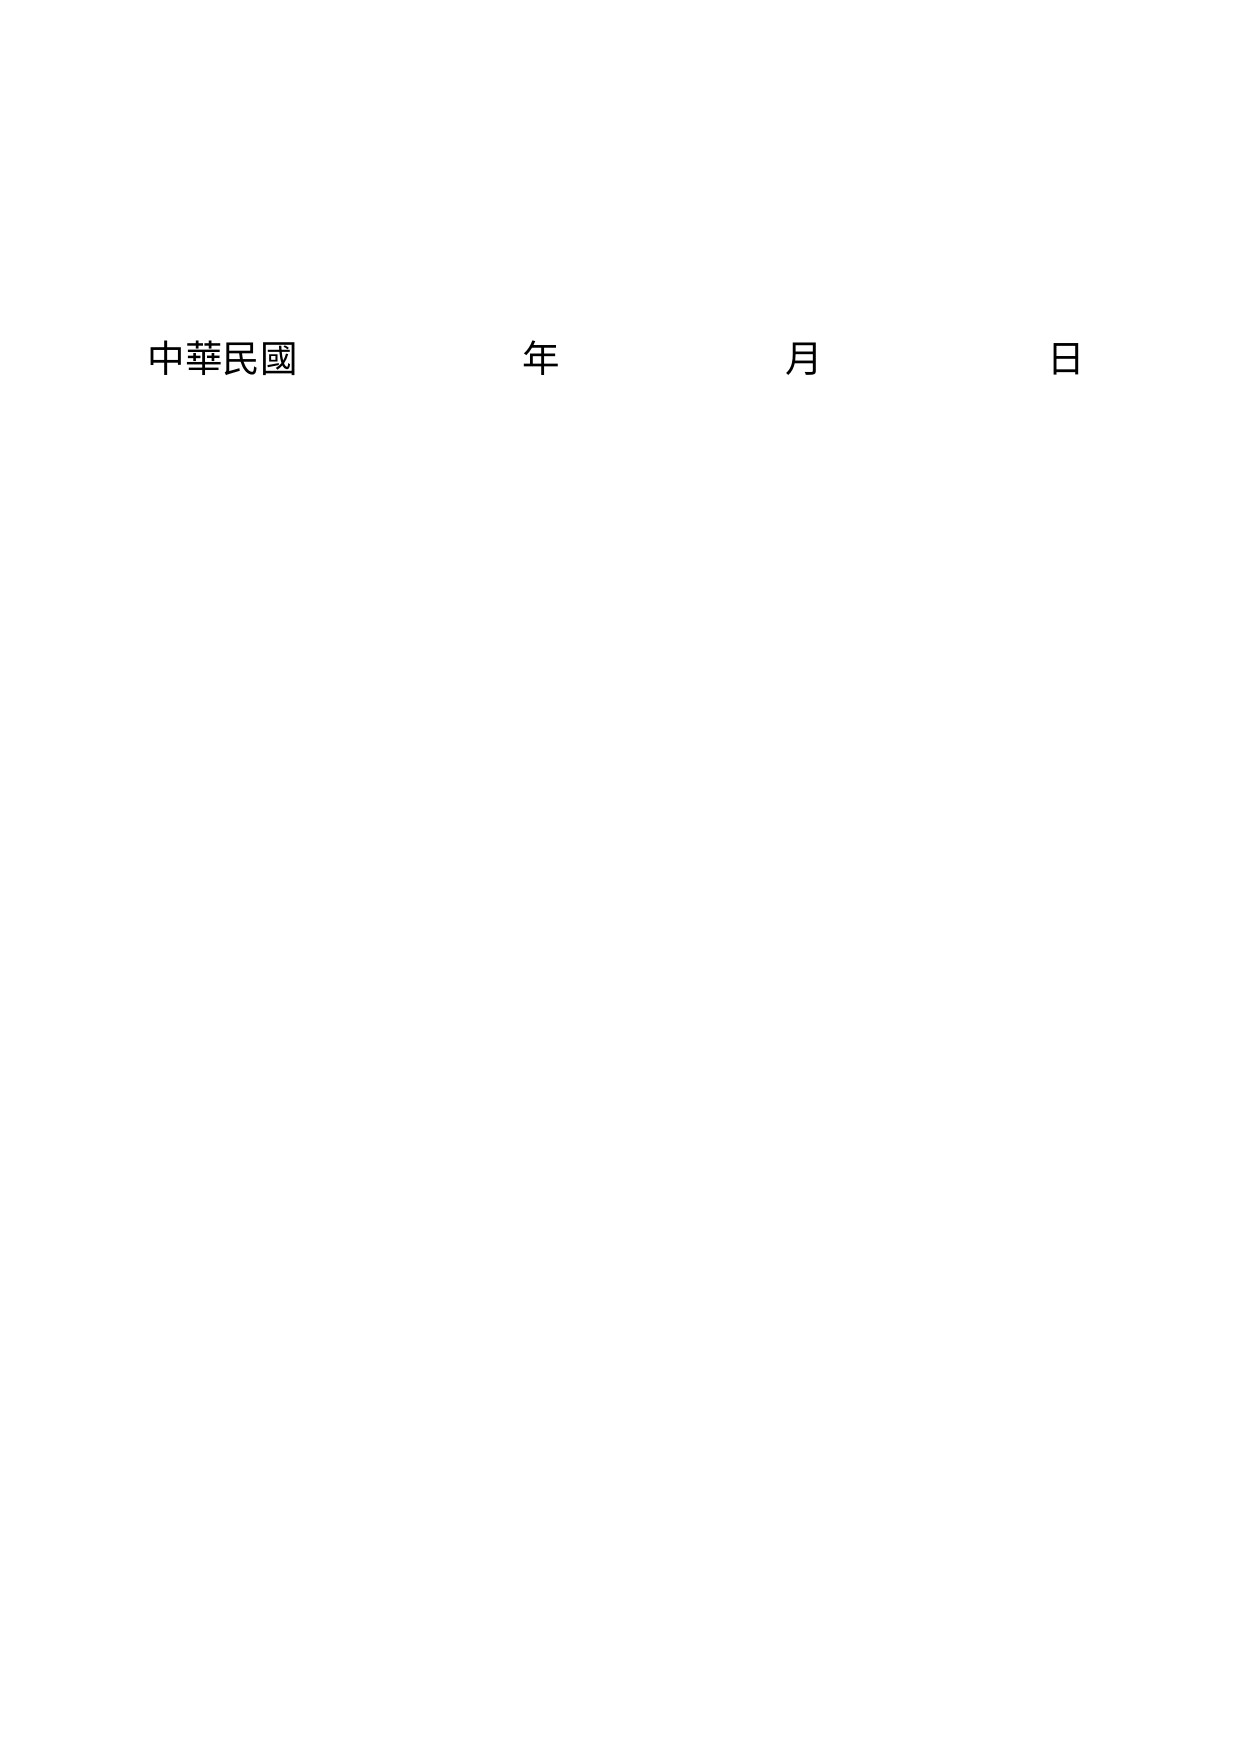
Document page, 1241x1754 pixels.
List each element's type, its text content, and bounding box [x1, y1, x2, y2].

text [1191, 403, 1240, 469]
text 中華民國 年 月 日 [148, 314, 1092, 377]
